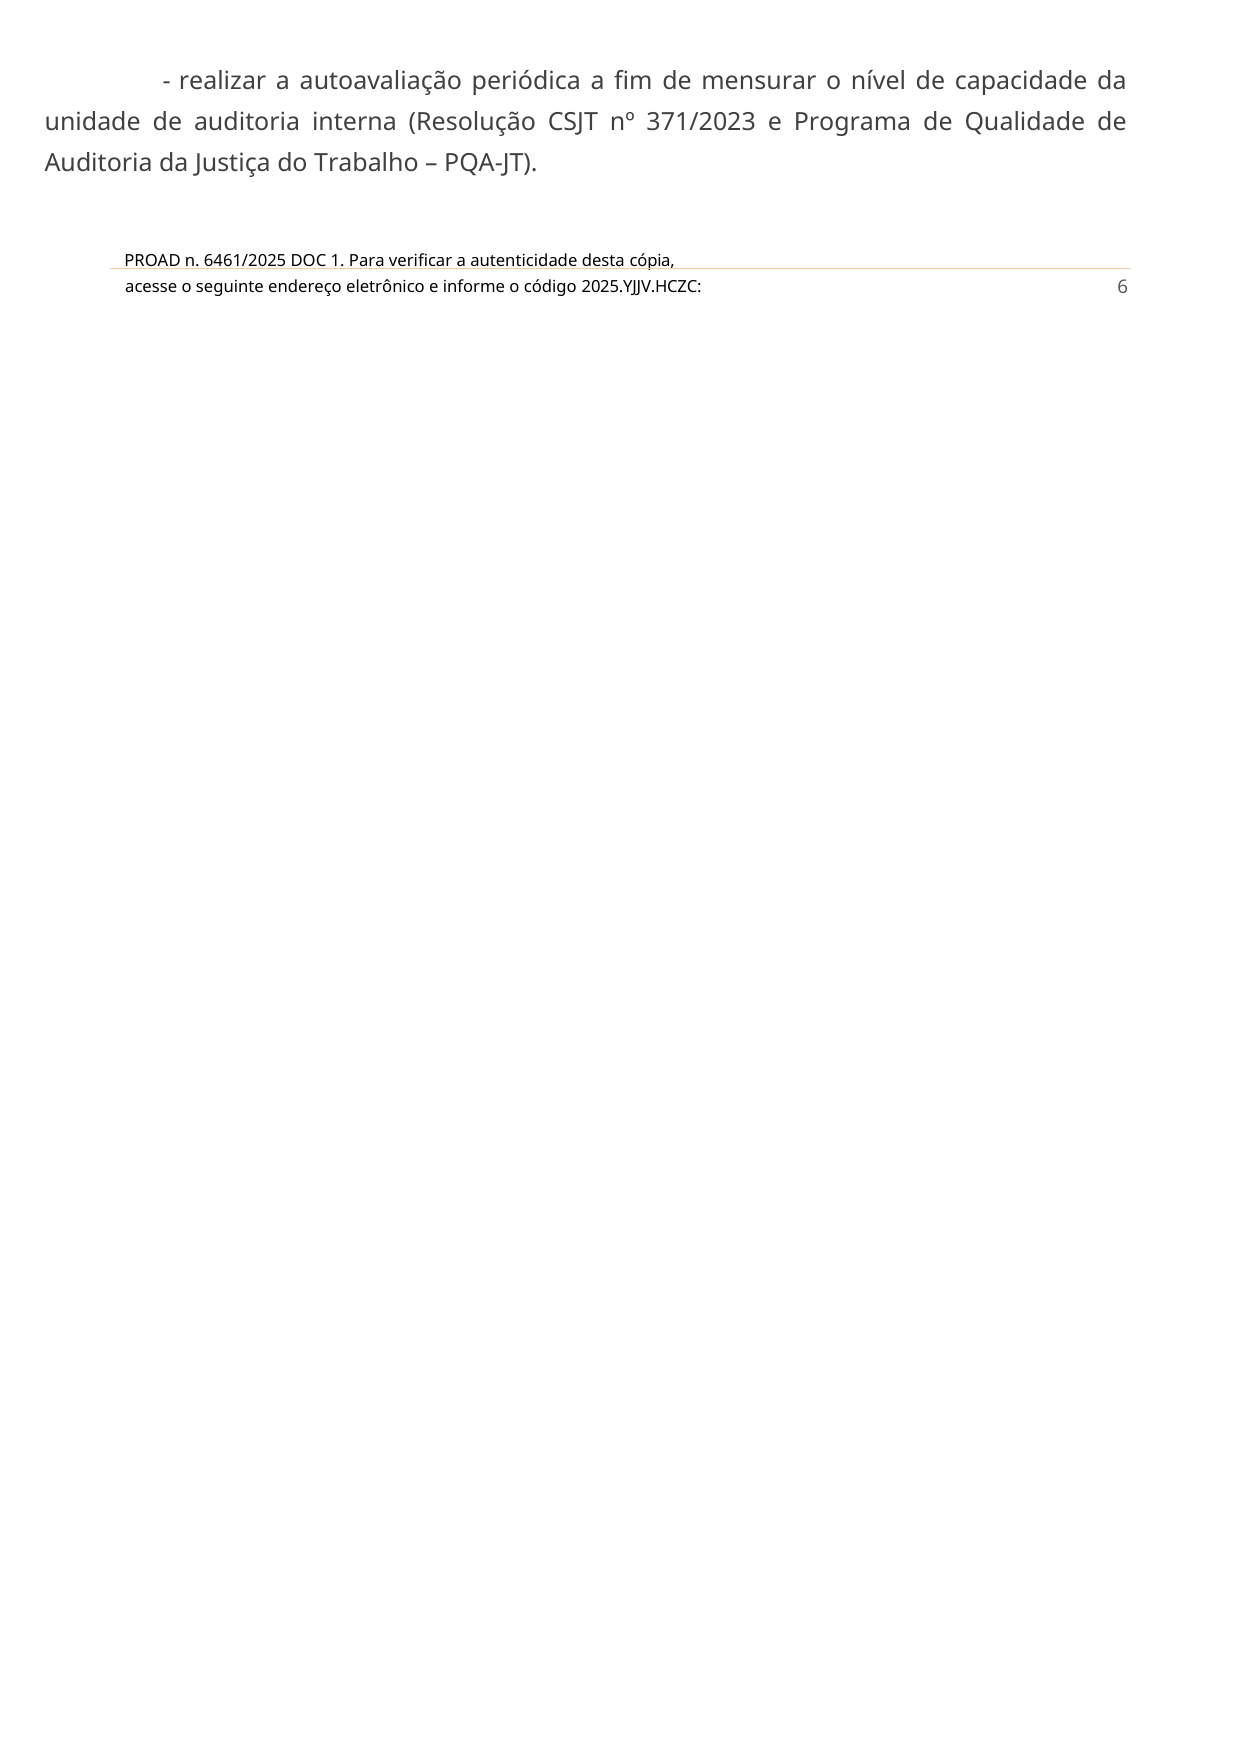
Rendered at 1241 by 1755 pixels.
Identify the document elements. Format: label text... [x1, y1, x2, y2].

list realizar a autoavaliação periódica a fim de mensurar o nível de capacidade da unidade de auditoria interna (Resolução CSJT nº 371/2023 e Programa de Qualidade de Auditoria da Justiça do Trabalho – PQA-JT). [44, 62, 1127, 178]
text acesse o seguinte endereço eletrônico e informe o código 2025.YJJV.HCZC: 6 [125, 272, 1182, 299]
text PROAD n. 6461/2025 DOC 1. Para verificar a autenticidade desta cópia, [109, 249, 1182, 271]
